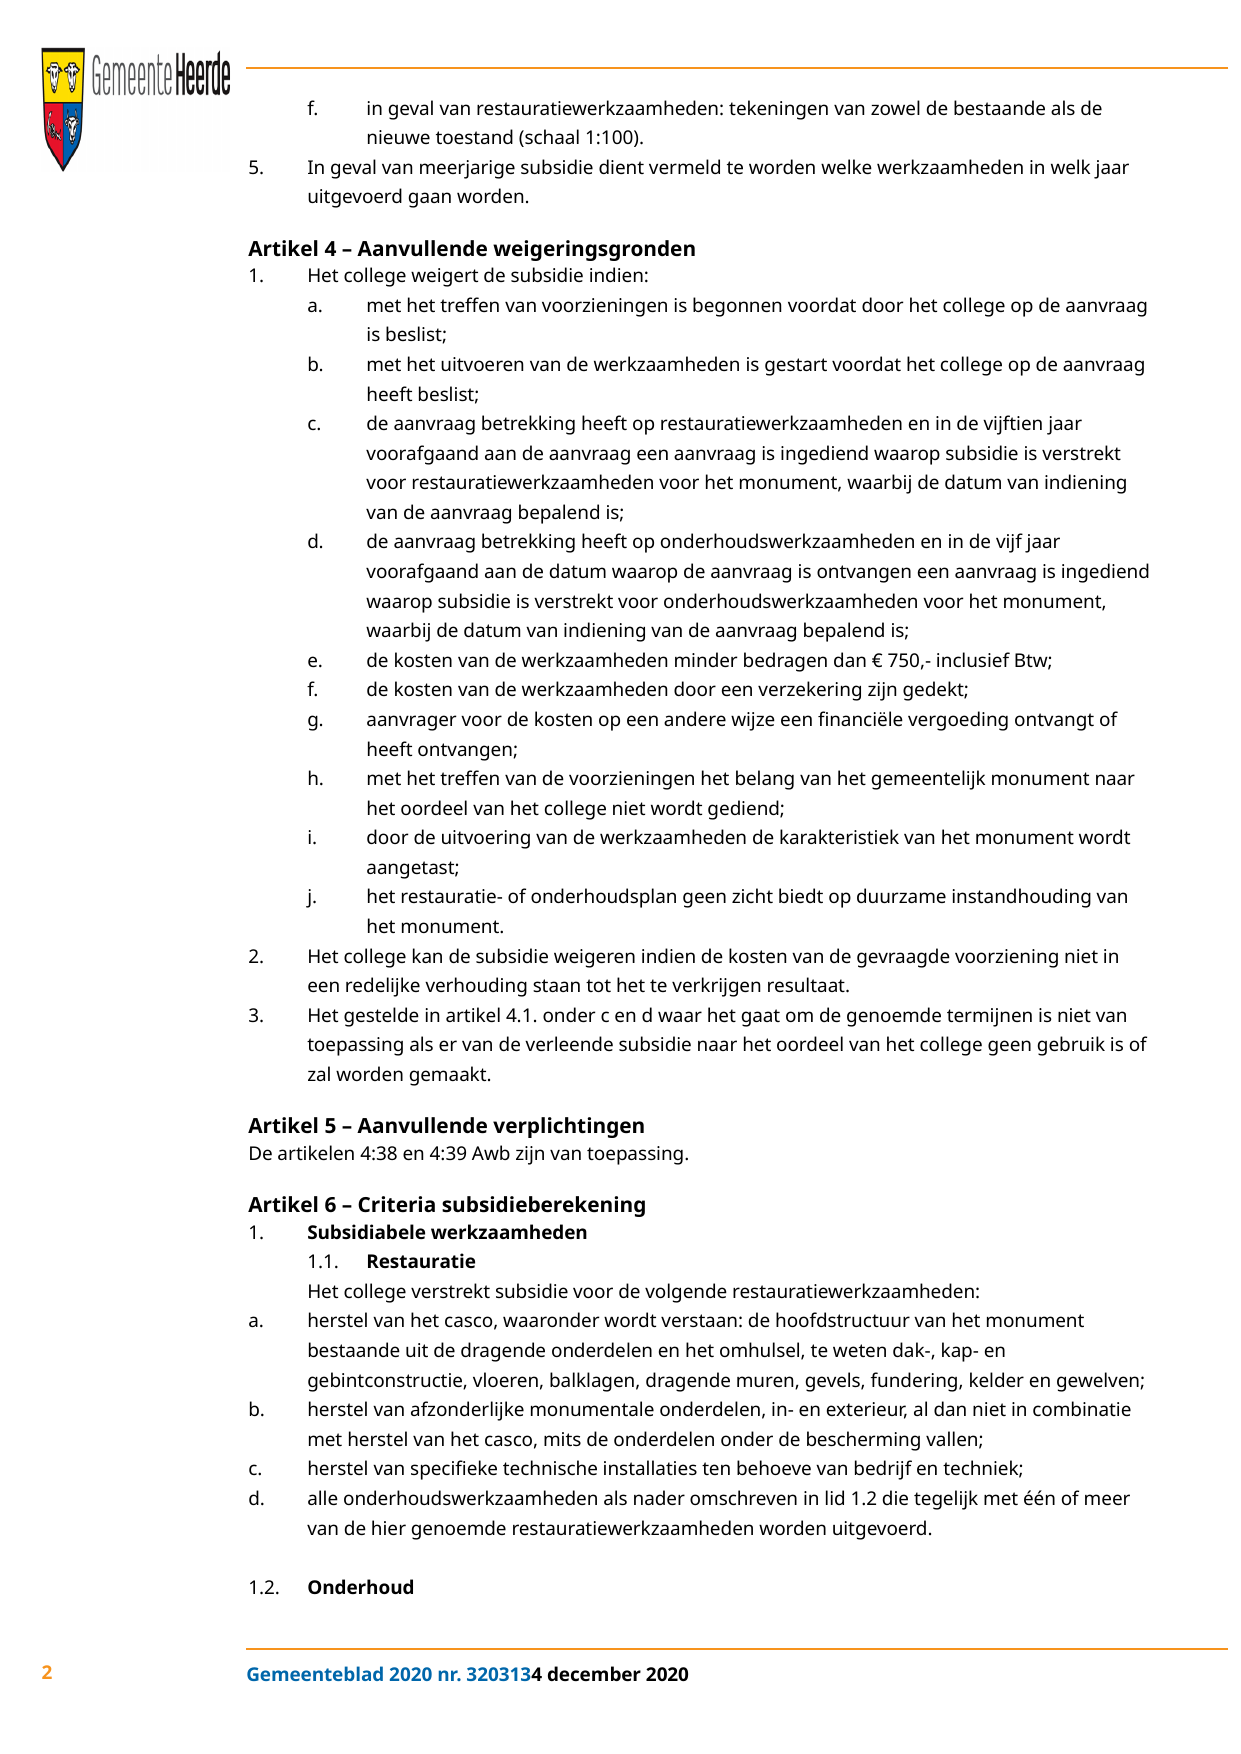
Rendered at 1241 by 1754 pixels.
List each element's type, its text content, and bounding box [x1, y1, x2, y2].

text Artikel 4 – Aanvullende weigeringsgronden [248, 234, 1152, 262]
list Het college weigert de subsidie indien: [248, 262, 1152, 288]
list het restauratie- of onderhoudsplan geen zicht biedt op duurzame instandhouding van het monument. [307, 884, 1152, 939]
list Onderhoud [248, 1574, 1152, 1599]
list met het treffen van de voorzieningen het belang van het gemeentelijk monument naar het oordeel van het college niet wordt gediend; [307, 765, 1152, 821]
list Het gestelde in artikel 4.1. onder c en d waar het gaat om de genoemde termijnen is niet van toepassing als er van de verleende subsidie naar het oordeel van het college geen gebruik is of zal worden gemaakt. [248, 1002, 1152, 1087]
list herstel van specifieke technische installaties ten behoeve van bedrijf en techniek; [248, 1456, 1152, 1481]
list aanvrager voor de kosten op een andere wijze een financiële vergoeding ontvangt of heeft ontvangen; [307, 706, 1152, 761]
list de kosten van de werkzaamheden minder bedragen dan € 750,- inclusief Btw; [307, 647, 1152, 673]
list Restauratie [307, 1248, 1152, 1274]
list door de uitvoering van de werkzaamheden de karakteristiek van het monument wordt aangetast; [307, 824, 1152, 880]
list In geval van meerjarige subsidie dient vermeld te worden welke werkzaamheden in welk jaar uitgevoerd gaan worden. [248, 154, 1152, 209]
list met het uitvoeren van de werkzaamheden is gestart voordat het college op de aanvraag heeft beslist; [307, 351, 1152, 406]
list in geval van restauratiewerkzaamheden: tekeningen van zowel de bestaande als de nieuwe toestand (schaal 1:100). [307, 95, 1152, 150]
list de aanvraag betrekking heeft op restauratiewerkzaamheden en in de vijftien jaar voorafgaand aan de aanvraag een aanvraag is ingediend waarop subsidie is verstrekt voor restauratiewerkzaamheden voor het monument, waarbij de datum van indiening van de aanvraag bepalend is; [307, 410, 1152, 525]
list met het treffen van voorzieningen is begonnen voordat door het college op de aanvraag is beslist; [307, 292, 1152, 347]
list herstel van het casco, waaronder wordt verstaan: de hoofdstructuur van het monument bestaande uit de dragende onderdelen en het omhulsel, te weten dak-, kap- en gebintconstructie, vloeren, balklagen, dragende muren, gevels, fundering, kelder en gewelven; [248, 1308, 1152, 1392]
list Subsidiabele werkzaamheden [248, 1219, 1152, 1244]
text Artikel 5 – Aanvullende verplichtingen [248, 1112, 1152, 1140]
list de aanvraag betrekking heeft op onderhoudswerkzaamheden en in de vijf jaar voorafgaand aan de datum waarop de aanvraag is ontvangen een aanvraag is ingediend waarop subsidie is verstrekt voor onderhoudswerkzaamheden voor het monument, waarbij de datum van indiening van de aanvraag bepalend is; [307, 529, 1152, 643]
text De artikelen 4:38 en 4:39 Awb zijn van toepassing. [248, 1140, 1152, 1166]
list Het college verstrekt subsidie voor de volgende restauratiewerkzaamheden: [248, 1278, 1152, 1304]
list de kosten van de werkzaamheden door een verzekering zijn gedekt; [307, 677, 1152, 702]
picture [41, 47, 231, 172]
list herstel van afzonderlijke monumentale onderdelen, in- en exterieur, al dan niet in combinatie met herstel van het casco, mits de onderdelen onder de bescherming vallen; [248, 1396, 1152, 1452]
list Het college kan de subsidie weigeren indien de kosten van de gevraagde voorziening niet in een redelijke verhouding staan tot het te verkrijgen resultaat. [248, 943, 1152, 998]
list alle onderhoudswerkzaamheden als nader omschreven in lid 1.2 die tegelijk met één of meer van de hier genoemde restauratiewerkzaamheden worden uitgevoerd. [248, 1485, 1152, 1540]
text Artikel 6 – Criteria subsidieberekening [248, 1190, 1152, 1219]
